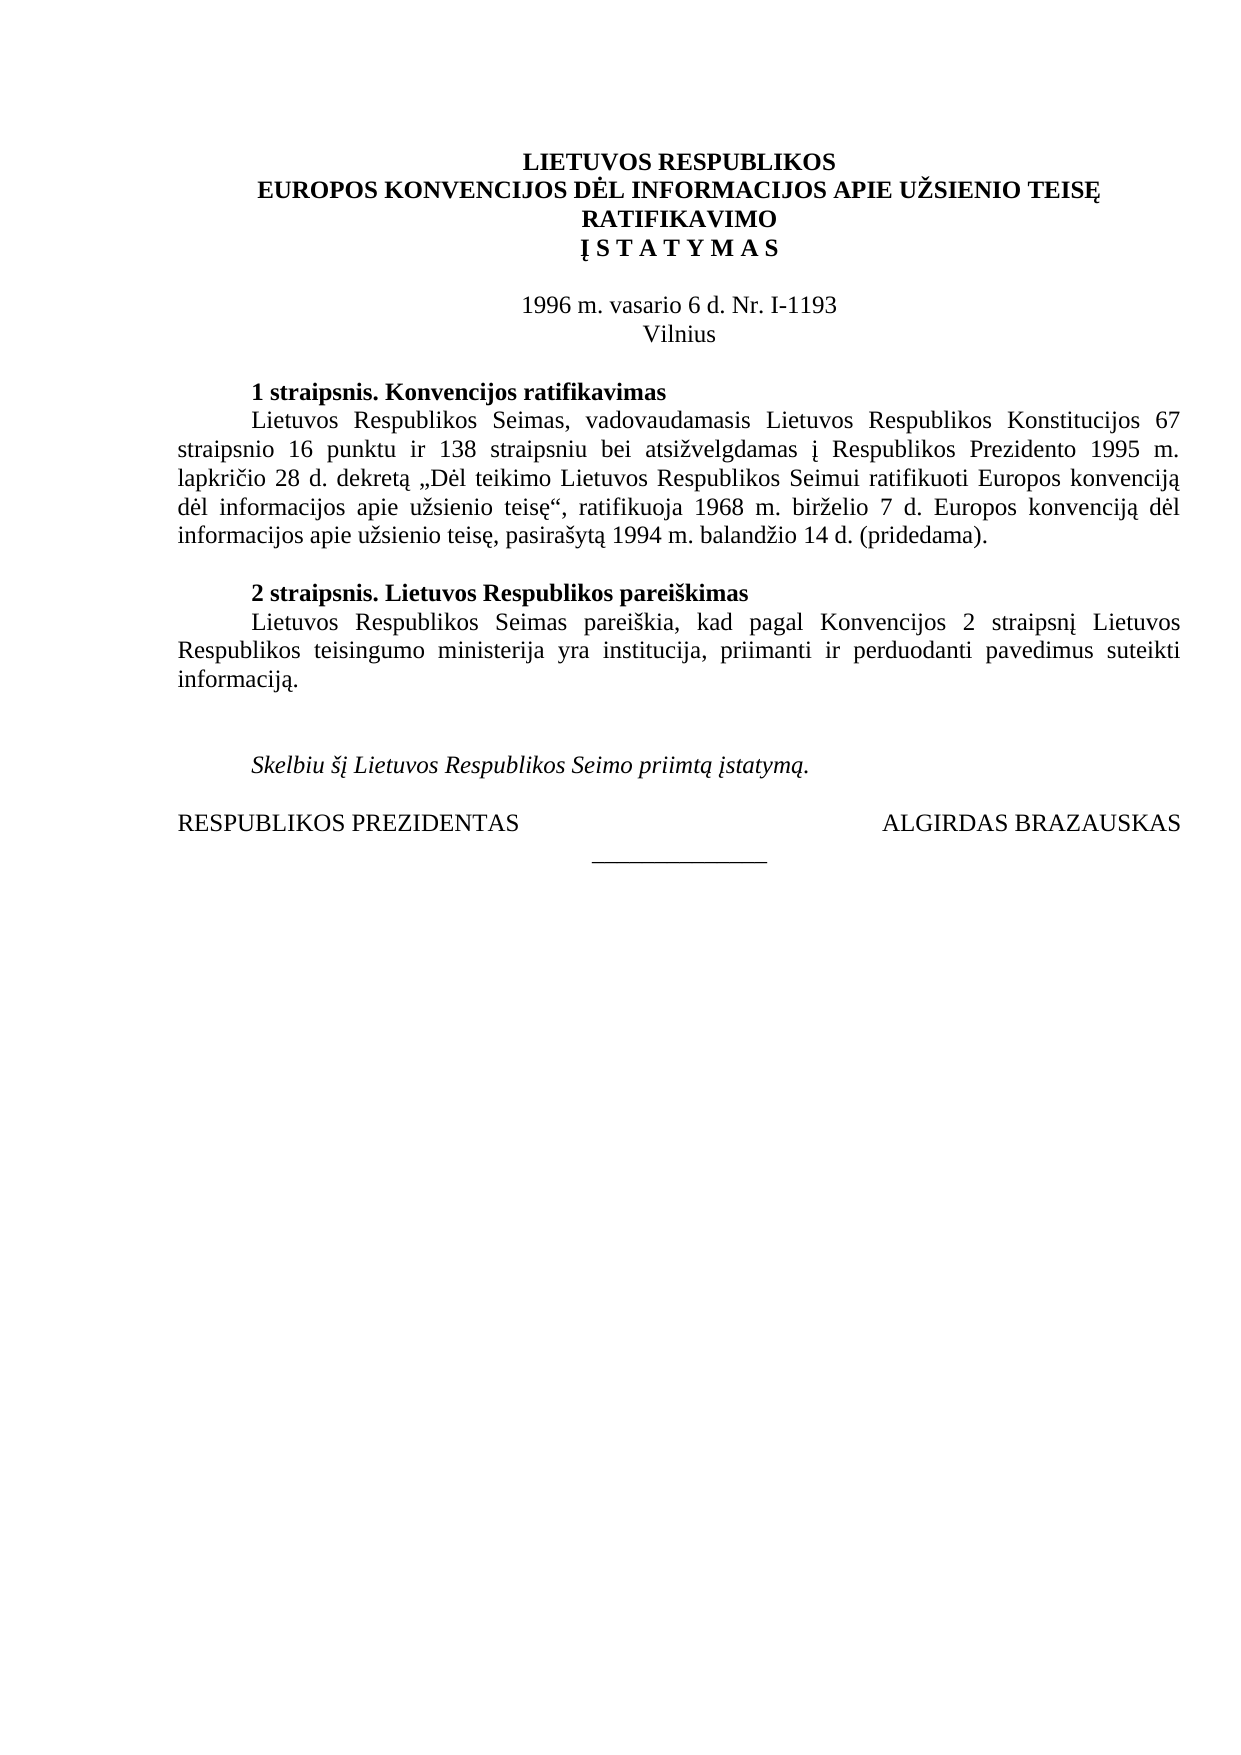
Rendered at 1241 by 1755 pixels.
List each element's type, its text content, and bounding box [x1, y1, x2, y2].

text LIETUVOS RESPUBLIKOS [177, 147, 1181, 176]
text Skelbiu šį Lietuvos Respublikos Seimo priimtą įstatymą. [177, 751, 1181, 779]
text 1996 m. vasario 6 d. Nr. I-1193 [177, 291, 1181, 319]
text 1 straipsnis. Konvencijos ratifikavimas [177, 377, 1181, 406]
text ______________ [177, 837, 1181, 866]
text EUROPOS KONVENCIJOS DĖL INFORMACIJOS APIE UŽSIENIO TEISĘ RATIFIKAVIMO [177, 176, 1181, 233]
text RESPUBLIKOS PREZIDENTAS ALGIRDAS BRAZAUSKAS [177, 808, 1181, 837]
text Į S T A T Y M A S [177, 233, 1181, 262]
text Vilnius [177, 319, 1181, 348]
text 2 straipsnis. Lietuvos Respublikos pareiškimas [177, 578, 1181, 607]
text Lietuvos Respublikos Seimas pareiškia, kad pagal Konvencijos 2 straipsnį Lietuvos Respublikos teisingumo ministerija yra institucija, priimanti ir perduodanti pavedimus suteikti informaciją. [177, 607, 1181, 693]
text Lietuvos Respublikos Seimas, vadovaudamasis Lietuvos Respublikos Konstitucijos 67 straipsnio 16 punktu ir 138 straipsniu bei atsižvelgdamas į Respublikos Prezidento 1995 m. lapkričio 28 d. dekretą „Dėl teikimo Lietuvos Respublikos Seimui ratifikuoti Europos konvenciją dėl informacijos apie užsienio teisę“, ratifikuoja 1968 m. birželio 7 d. Europos konvenciją dėl informacijos apie užsienio teisę, pasirašytą 1994 m. balandžio 14 d. (pridedama). [177, 406, 1181, 549]
